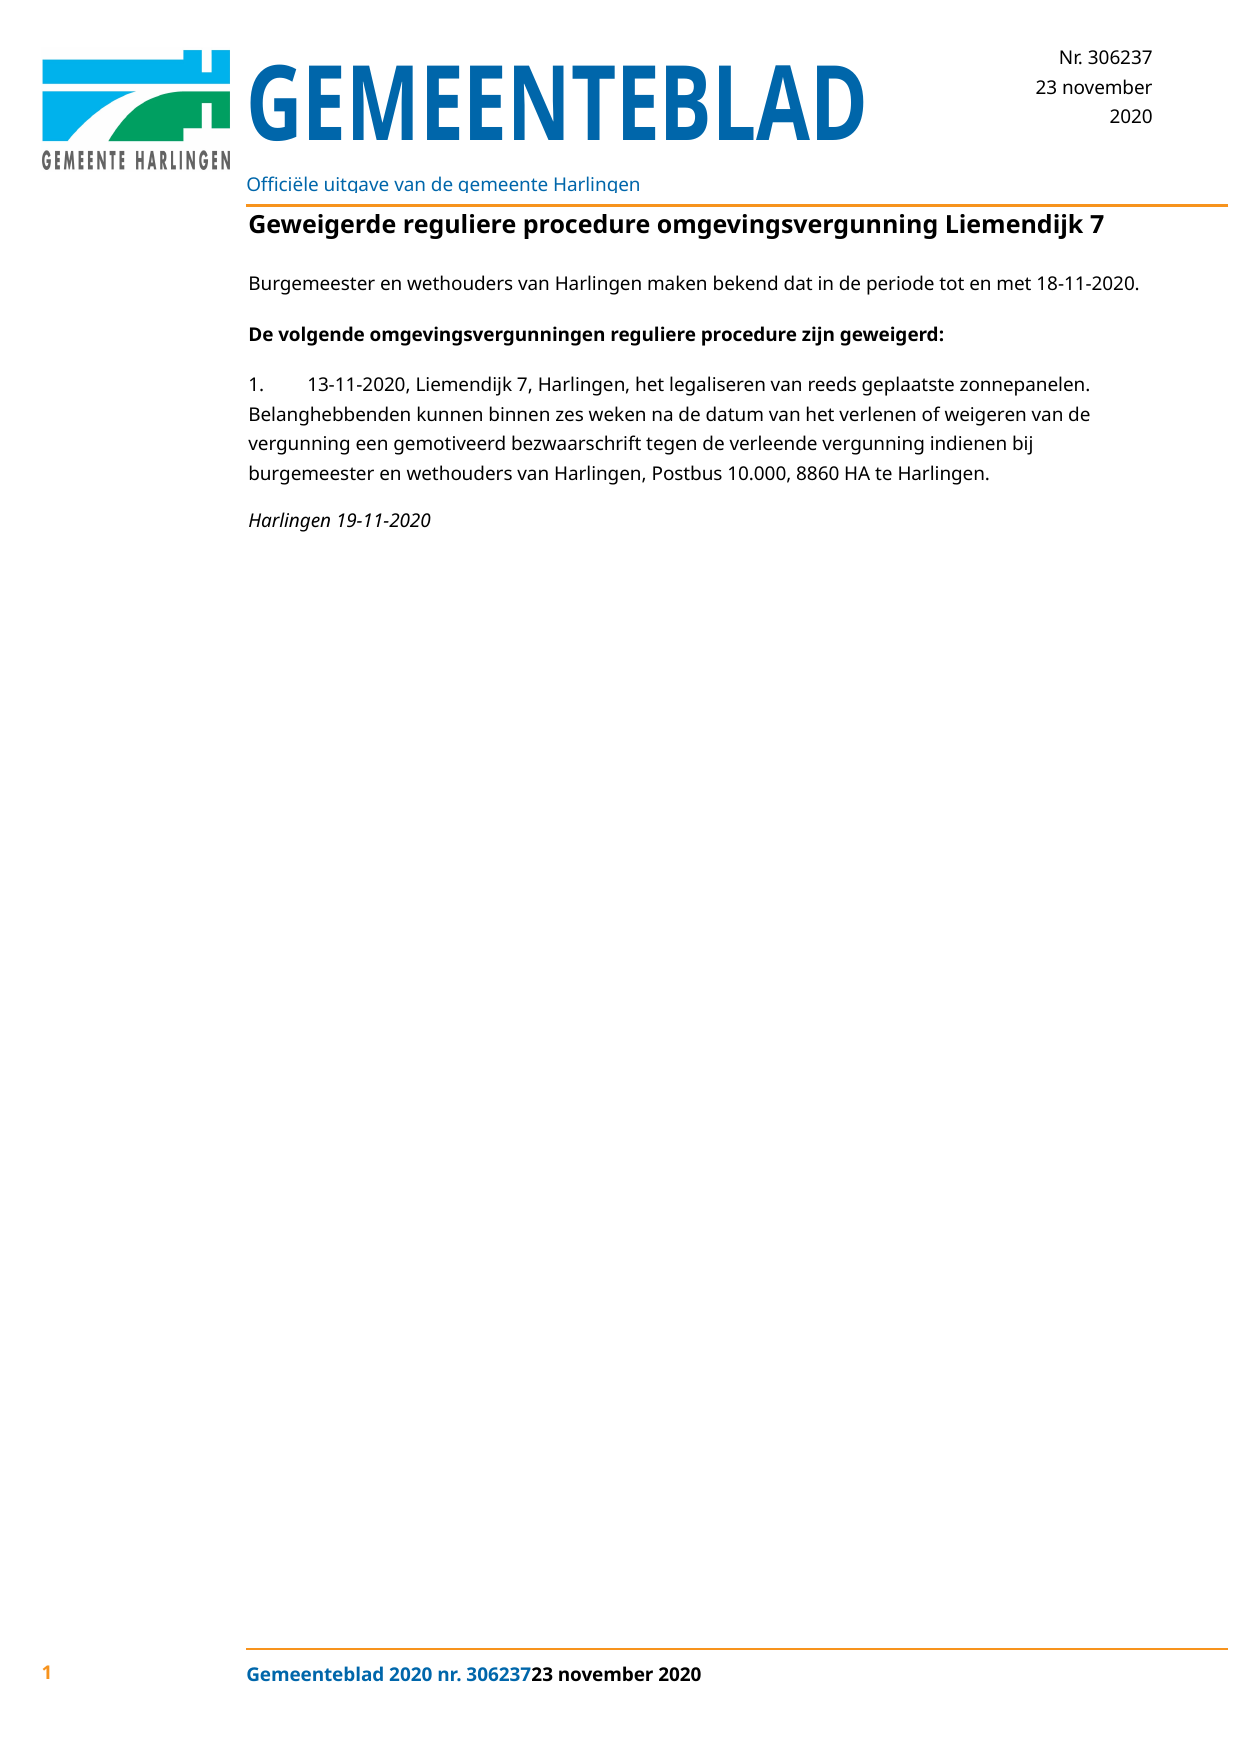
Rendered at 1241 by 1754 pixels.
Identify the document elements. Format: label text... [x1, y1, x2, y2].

text Harlingen 19-11-2020 [248, 508, 1152, 533]
text Geweigerde reguliere procedure omgevingsvergunning Liemendijk 7 [248, 207, 1152, 241]
text De volgende omgevingsvergunningen reguliere procedure zijn geweigerd: [248, 321, 1152, 346]
text Burgemeester en wethouders van Harlingen maken bekend dat in de periode tot en met 18-11-2020. [248, 270, 1152, 296]
picture [41, 47, 231, 172]
list 13-11-2020, Liemendijk 7, Harlingen, het legaliseren van reeds geplaatste zonnepanelen. [248, 371, 1152, 397]
text Belanghebbenden kunnen binnen zes weken na de datum van het verlenen of weigeren van de vergunning een gemotiveerd bezwaarschrift tegen de verleende vergunning indienen bij burgemeester en wethouders van Harlingen, Postbus 10.000, 8860 HA te Harlingen. [248, 401, 1152, 486]
